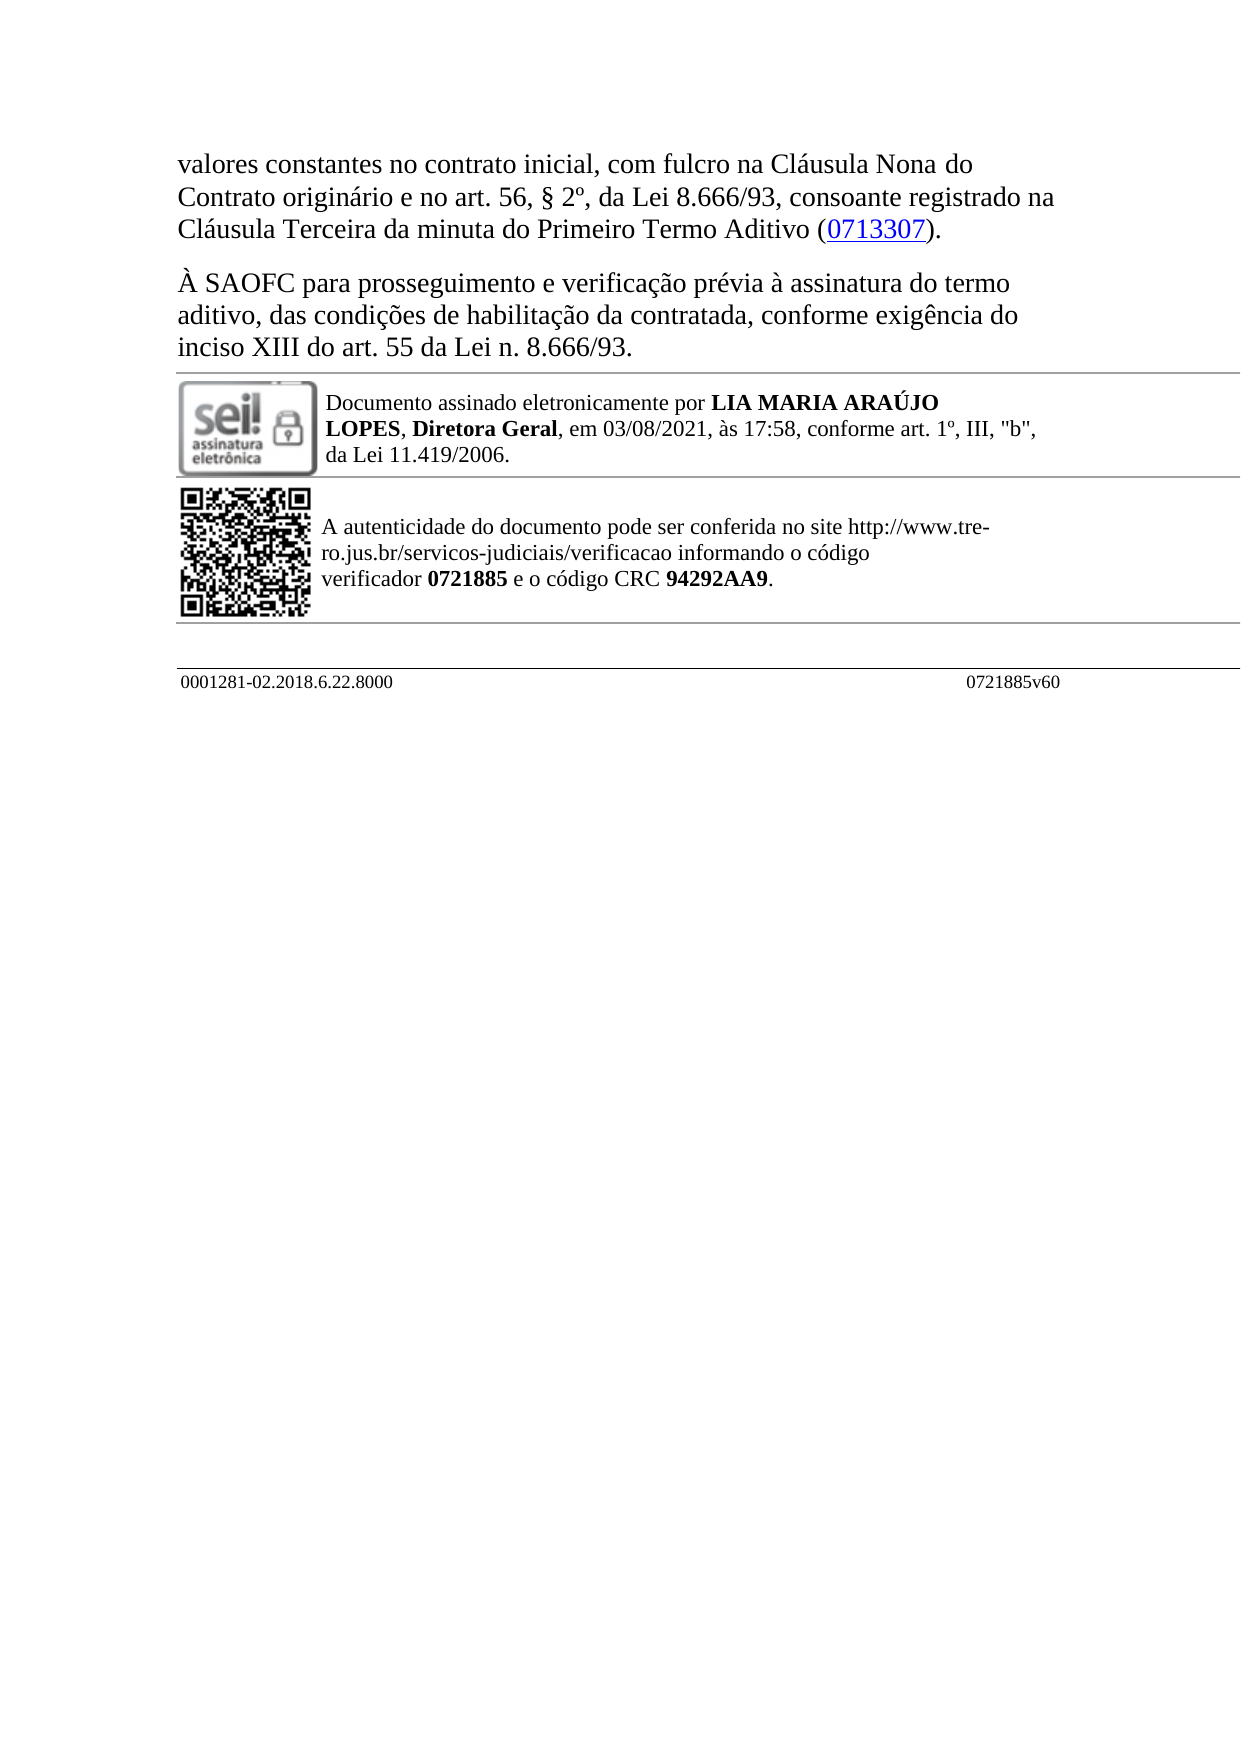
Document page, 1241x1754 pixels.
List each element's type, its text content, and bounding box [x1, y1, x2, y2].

table_header 0721885v60 [620, 669, 1063, 696]
table_header Documento assinado eletronicamente por LIA MARIA ARAÚJO LOPES, Diretora Geral, em 03/08/2021, às 17:58, conforme art. 1º, III, "b", da Lei 11.419/2006. [324, 380, 1063, 476]
text À SAOFC para prosseguimento e verificação prévia à assinatura do termo aditivo, das condições de habilitação da contratada, conforme exigência do inciso XIII do art. 55 da Lei n. 8.666/93. [177, 266, 1063, 363]
table_header [177, 484, 319, 621]
text valores constantes no contrato inicial, com fulcro na Cláusula Nona do Contrato originário e no art. 56, § 2º, da Lei 8.666/93, consoante registrado na Cláusula Terceira da minuta do Primeiro Termo Aditivo (0713307). [177, 148, 1063, 245]
table_header A autenticidade do documento pode ser conferida no site http://www.tre-ro.jus.br/servicos-judiciais/verificacao informando o código verificador 0721885 e o código CRC 94292AA9. [319, 484, 1063, 621]
table_header 0001281-02.2018.6.22.8000 [177, 669, 620, 696]
table_header [177, 380, 324, 476]
